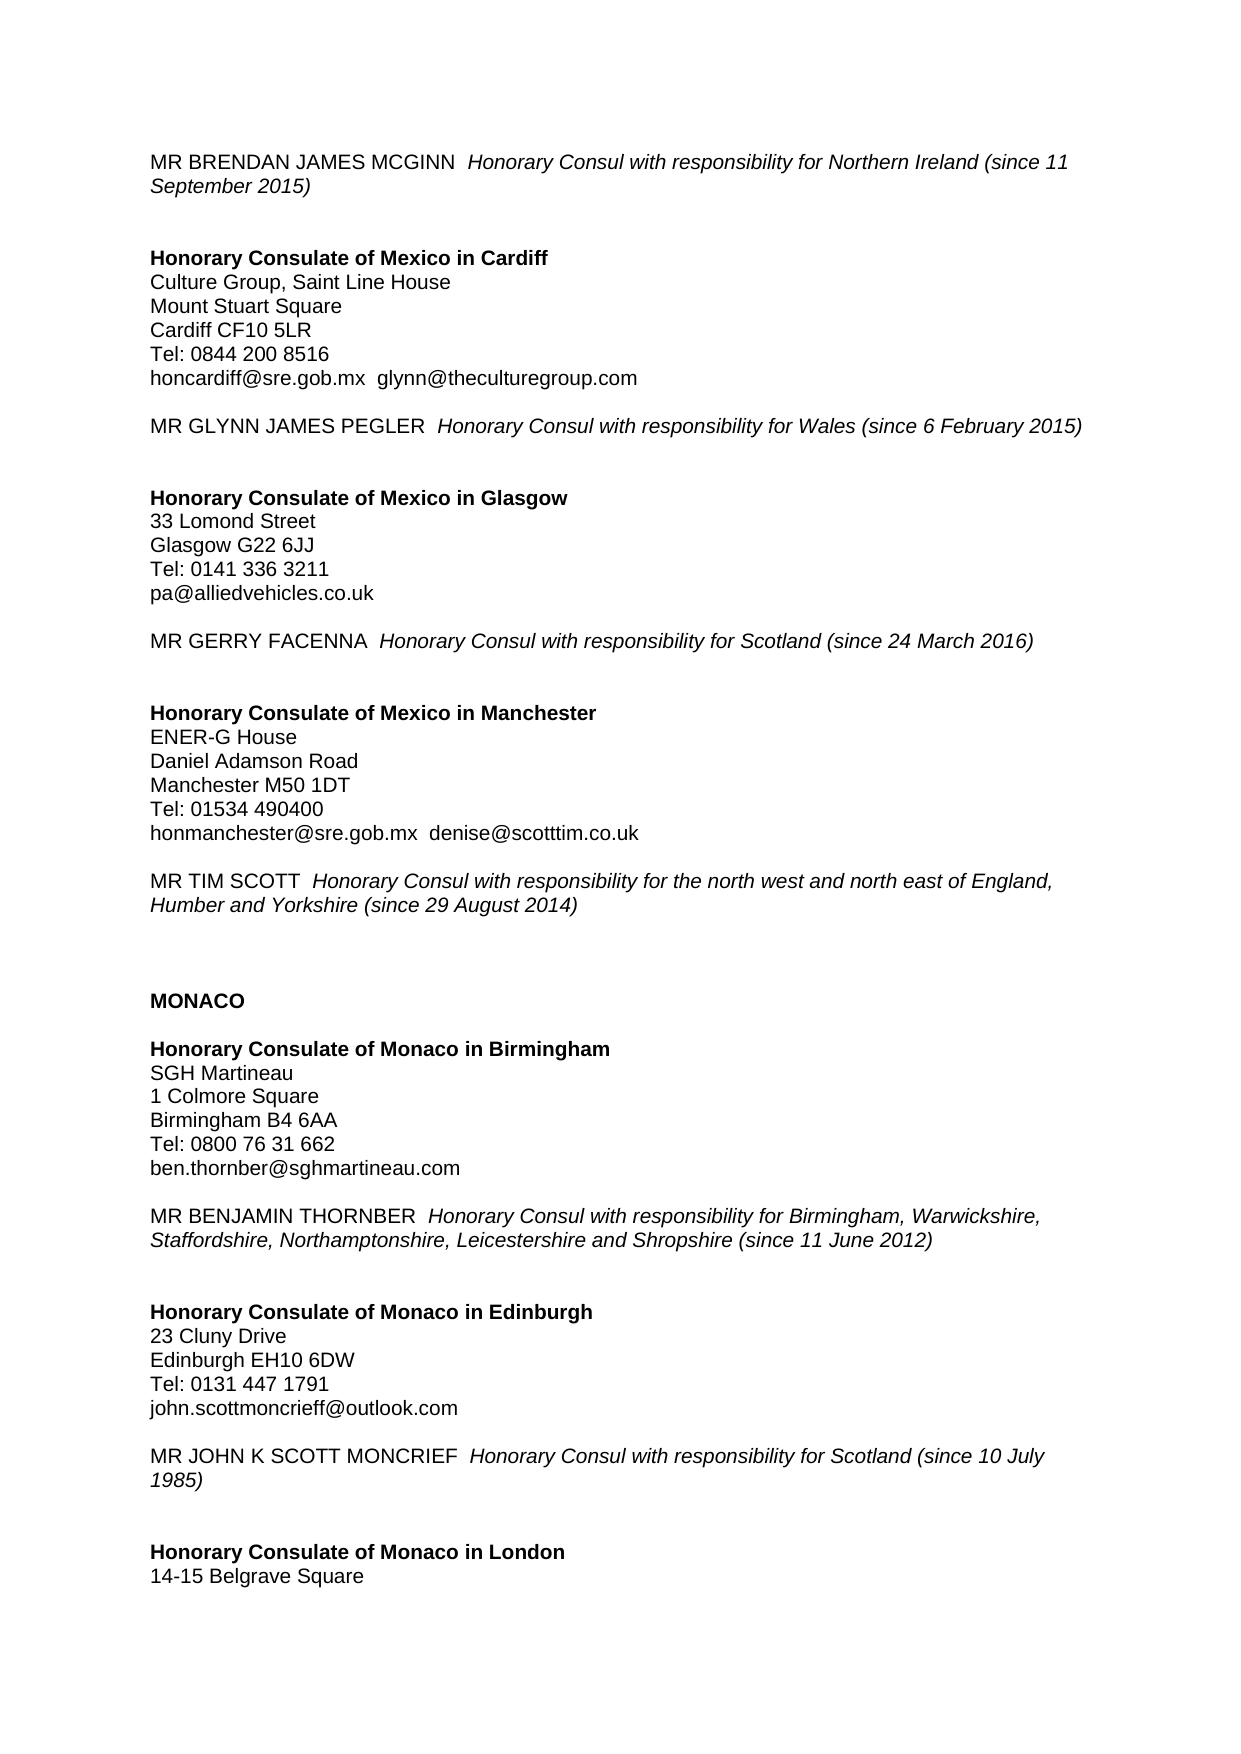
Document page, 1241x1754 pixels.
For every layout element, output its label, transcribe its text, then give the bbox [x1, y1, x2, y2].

text Mount Stuart Square [150, 294, 1090, 318]
text 33 Lomond Street [150, 509, 1090, 533]
text Daniel Adamson Road [150, 749, 1090, 773]
text 1 Colmore Square [150, 1084, 1090, 1108]
text Honorary Consulate of Monaco in Birmingham [150, 1036, 1090, 1060]
text MR TIM SCOTT Honorary Consul with responsibility for the north west and north east of England, Humber and Yorkshire (since 29 August 2014) [150, 869, 1090, 917]
text pa@alliedvehicles.co.uk [150, 581, 1090, 605]
text Honorary Consulate of Mexico in Cardiff [150, 246, 1090, 270]
text Tel: 0800 76 31 662 [150, 1132, 1090, 1156]
text SGH Martineau [150, 1060, 1090, 1084]
text Honorary Consulate of Mexico in Glasgow [150, 485, 1090, 509]
text ben.thornber@sghmartineau.com [150, 1156, 1090, 1180]
text Cardiff CF10 5LR [150, 318, 1090, 342]
text MR BENJAMIN THORNBER Honorary Consul with responsibility for Birmingham, Warwickshire, Staffordshire, Northamptonshire, Leicestershire and Shropshire (since 11 June 2012) [150, 1204, 1090, 1252]
text 23 Cluny Drive [150, 1324, 1090, 1348]
text Honorary Consulate of Monaco in Edinburgh [150, 1300, 1090, 1324]
text Tel: 0141 336 3211 [150, 557, 1090, 581]
text Tel: 01534 490400 [150, 797, 1090, 821]
text Edinburgh EH10 6DW [150, 1348, 1090, 1372]
text MR GLYNN JAMES PEGLER Honorary Consul with responsibility for Wales (since 6 February 2015) [150, 413, 1090, 437]
text Honorary Consulate of Monaco in London [150, 1539, 1090, 1563]
text MR JOHN K SCOTT MONCRIEF Honorary Consul with responsibility for Scotland (since 10 July 1985) [150, 1444, 1090, 1492]
text honmanchester@sre.gob.mx denise@scotttim.co.uk [150, 821, 1090, 845]
text john.scottmoncrieff@outlook.com [150, 1396, 1090, 1420]
text Tel: 0844 200 8516 [150, 342, 1090, 366]
text MR GERRY FACENNA Honorary Consul with responsibility for Scotland (since 24 March 2016) [150, 629, 1090, 653]
text Birmingham B4 6AA [150, 1108, 1090, 1132]
text Culture Group, Saint Line House [150, 270, 1090, 294]
text Honorary Consulate of Mexico in Manchester [150, 701, 1090, 725]
text Tel: 0131 447 1791 [150, 1372, 1090, 1396]
text 14-15 Belgrave Square [150, 1563, 1090, 1587]
text Glasgow G22 6JJ [150, 533, 1090, 557]
text MR BRENDAN JAMES MCGINN Honorary Consul with responsibility for Northern Ireland (since 11 September 2015) [150, 150, 1090, 198]
text MONACO [150, 988, 1090, 1012]
text Manchester M50 1DT [150, 773, 1090, 797]
text honcardiff@sre.gob.mx glynn@theculturegroup.com [150, 366, 1090, 389]
text ENER-G House [150, 725, 1090, 749]
